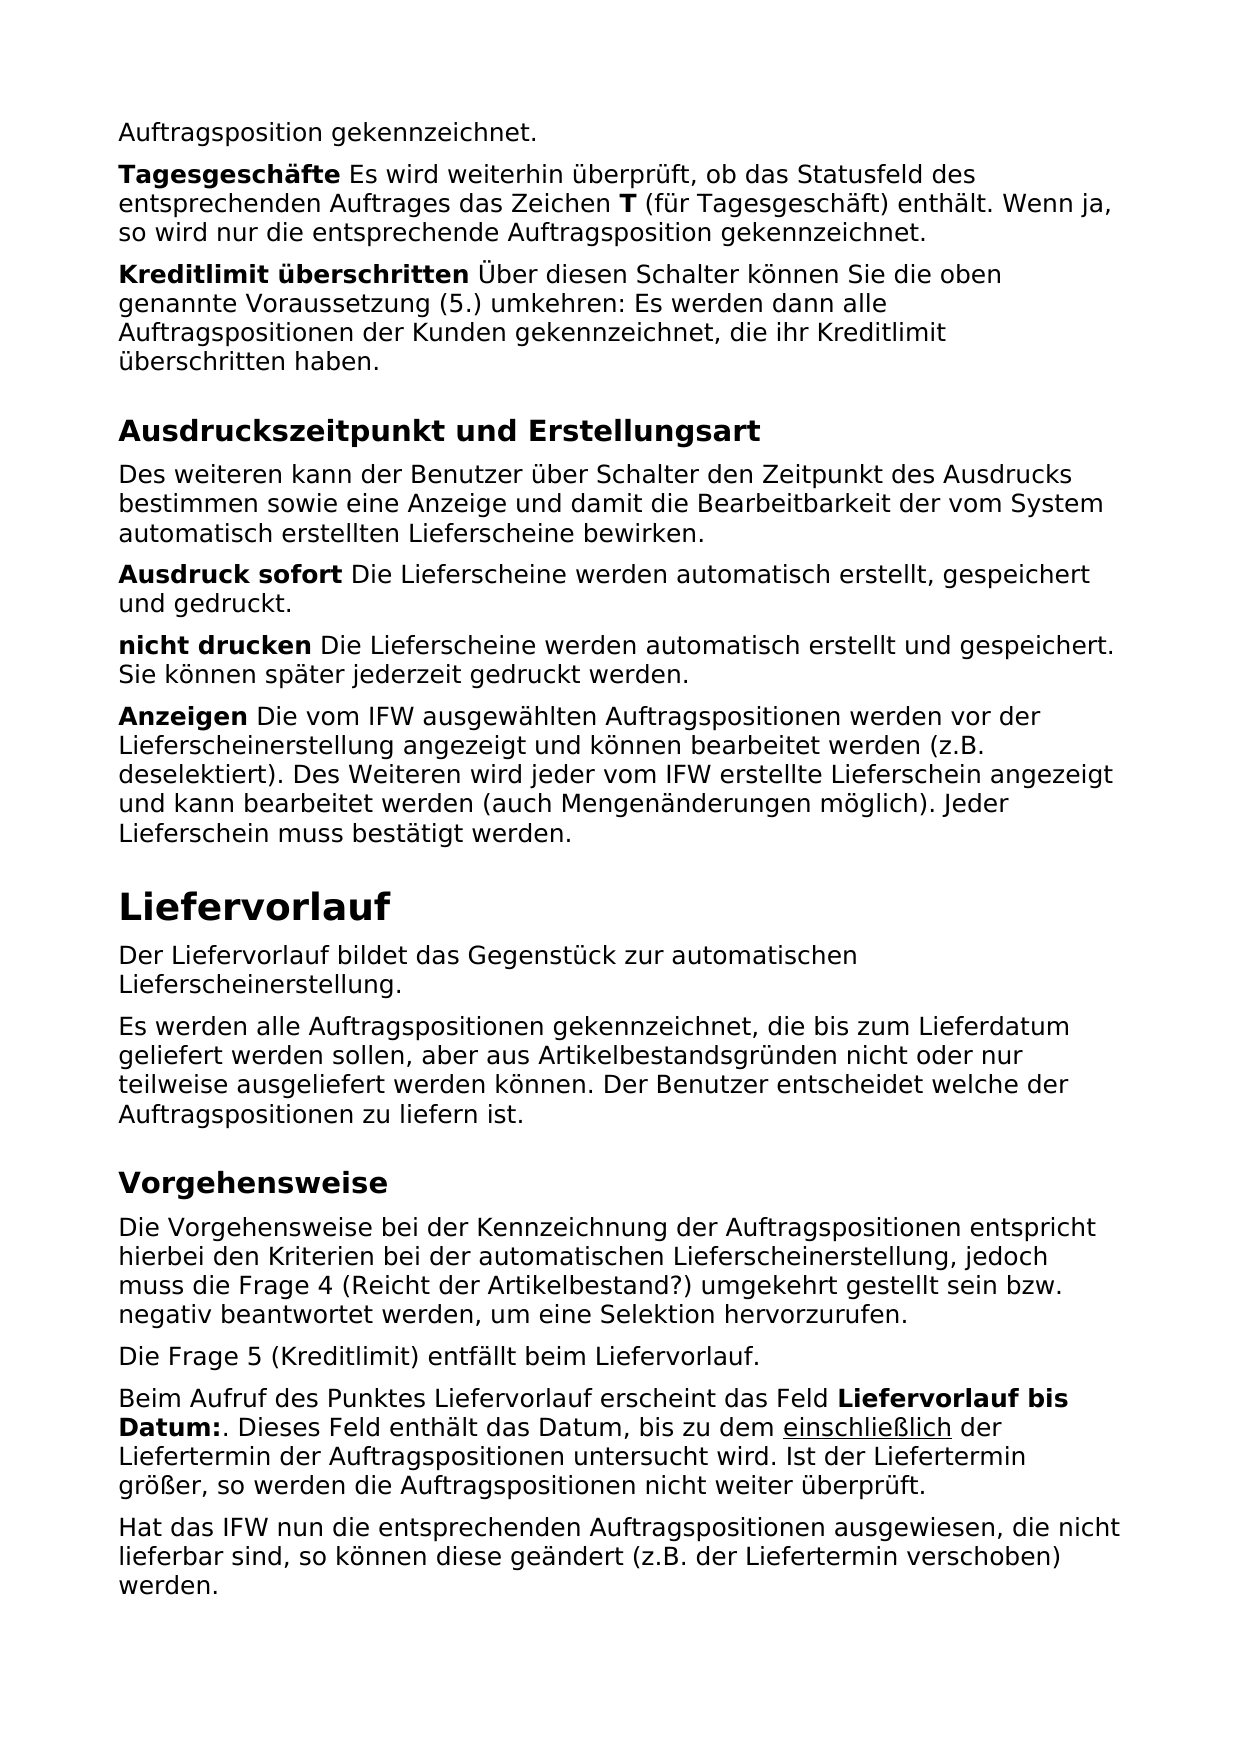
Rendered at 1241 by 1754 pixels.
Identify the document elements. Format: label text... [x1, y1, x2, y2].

text nicht drucken Die Lieferscheine werden automatisch erstellt und gespeichert. Sie können später jederzeit gedruckt werden. [118, 631, 1122, 689]
text Auftragsposition gekennzeichnet. [118, 118, 1122, 147]
subtitle Vorgehensweise [118, 1167, 1122, 1201]
subtitle Ausdruckszeitpunkt und Erstellungsart [118, 414, 1122, 448]
text Hat das IFW nun die entsprechenden Auftragspositionen ausgewiesen, die nicht lieferbar sind, so können diese geändert (z.B. der Liefertermin verschoben) werden. [118, 1513, 1122, 1601]
text Des weiteren kann der Benutzer über Schalter den Zeitpunkt des Ausdrucks bestimmen sowie eine Anzeige und damit die Bearbeitbarkeit der vom System automatisch erstellten Lieferscheine bewirken. [118, 460, 1122, 548]
text Ausdruck sofort Die Lieferscheine werden automatisch erstellt, gespeichert und gedruckt. [118, 560, 1122, 619]
text Es werden alle Auftragspositionen gekennzeichnet, die bis zum Lieferdatum geliefert werden sollen, aber aus Artikelbestandsgründen nicht oder nur teilweise ausgeliefert werden können. Der Benutzer entscheidet welche der Auftragspositionen zu liefern ist. [118, 1012, 1122, 1129]
text Der Liefervorlauf bildet das Gegenstück zur automatischen Lieferscheinerstellung. [118, 942, 1122, 1000]
subtitle Liefervorlauf [118, 885, 1122, 929]
text Die Frage 5 (Kreditlimit) entfällt beim Liefervorlauf. [118, 1342, 1122, 1371]
text Beim Aufruf des Punktes Liefervorlauf erscheint das Feld Liefervorlauf bis Datum:. Dieses Feld enthält das Datum, bis zu dem einschließlich der Liefertermin der Auftragspositionen untersucht wird. Ist der Liefertermin größer, so werden die Auftragspositionen nicht weiter überprüft. [118, 1384, 1122, 1501]
text Anzeigen Die vom IFW ausgewählten Auftragspositionen werden vor der Lieferscheinerstellung angezeigt und können bearbeitet werden (z.B. deselektiert). Des Weiteren wird jeder vom IFW erstellte Lieferschein angezeigt und kann bearbeitet werden (auch Mengenänderungen möglich). Jeder Lieferschein muss bestätigt werden. [118, 702, 1122, 848]
text Die Vorgehensweise bei der Kennzeichnung der Auftragspositionen entspricht hierbei den Kriterien bei der automatischen Lieferscheinerstellung, jedoch muss die Frage 4 (Reicht der Artikelbestand?) umgekehrt gestellt sein bzw. negativ beantwortet werden, um eine Selektion hervorzurufen. [118, 1213, 1122, 1330]
text Tagesgeschäfte Es wird weiterhin überprüft, ob das Statusfeld des entsprechenden Auftrages das Zeichen T (für Tagesgeschäft) enthält. Wenn ja, so wird nur die entsprechende Auftragsposition gekennzeichnet. [118, 160, 1122, 247]
text Kreditlimit überschritten Über diesen Schalter können Sie die oben genannte Voraussetzung (5.) umkehren: Es werden dann alle Auftragspositionen der Kunden gekennzeichnet, die ihr Kreditlimit überschritten haben. [118, 260, 1122, 376]
